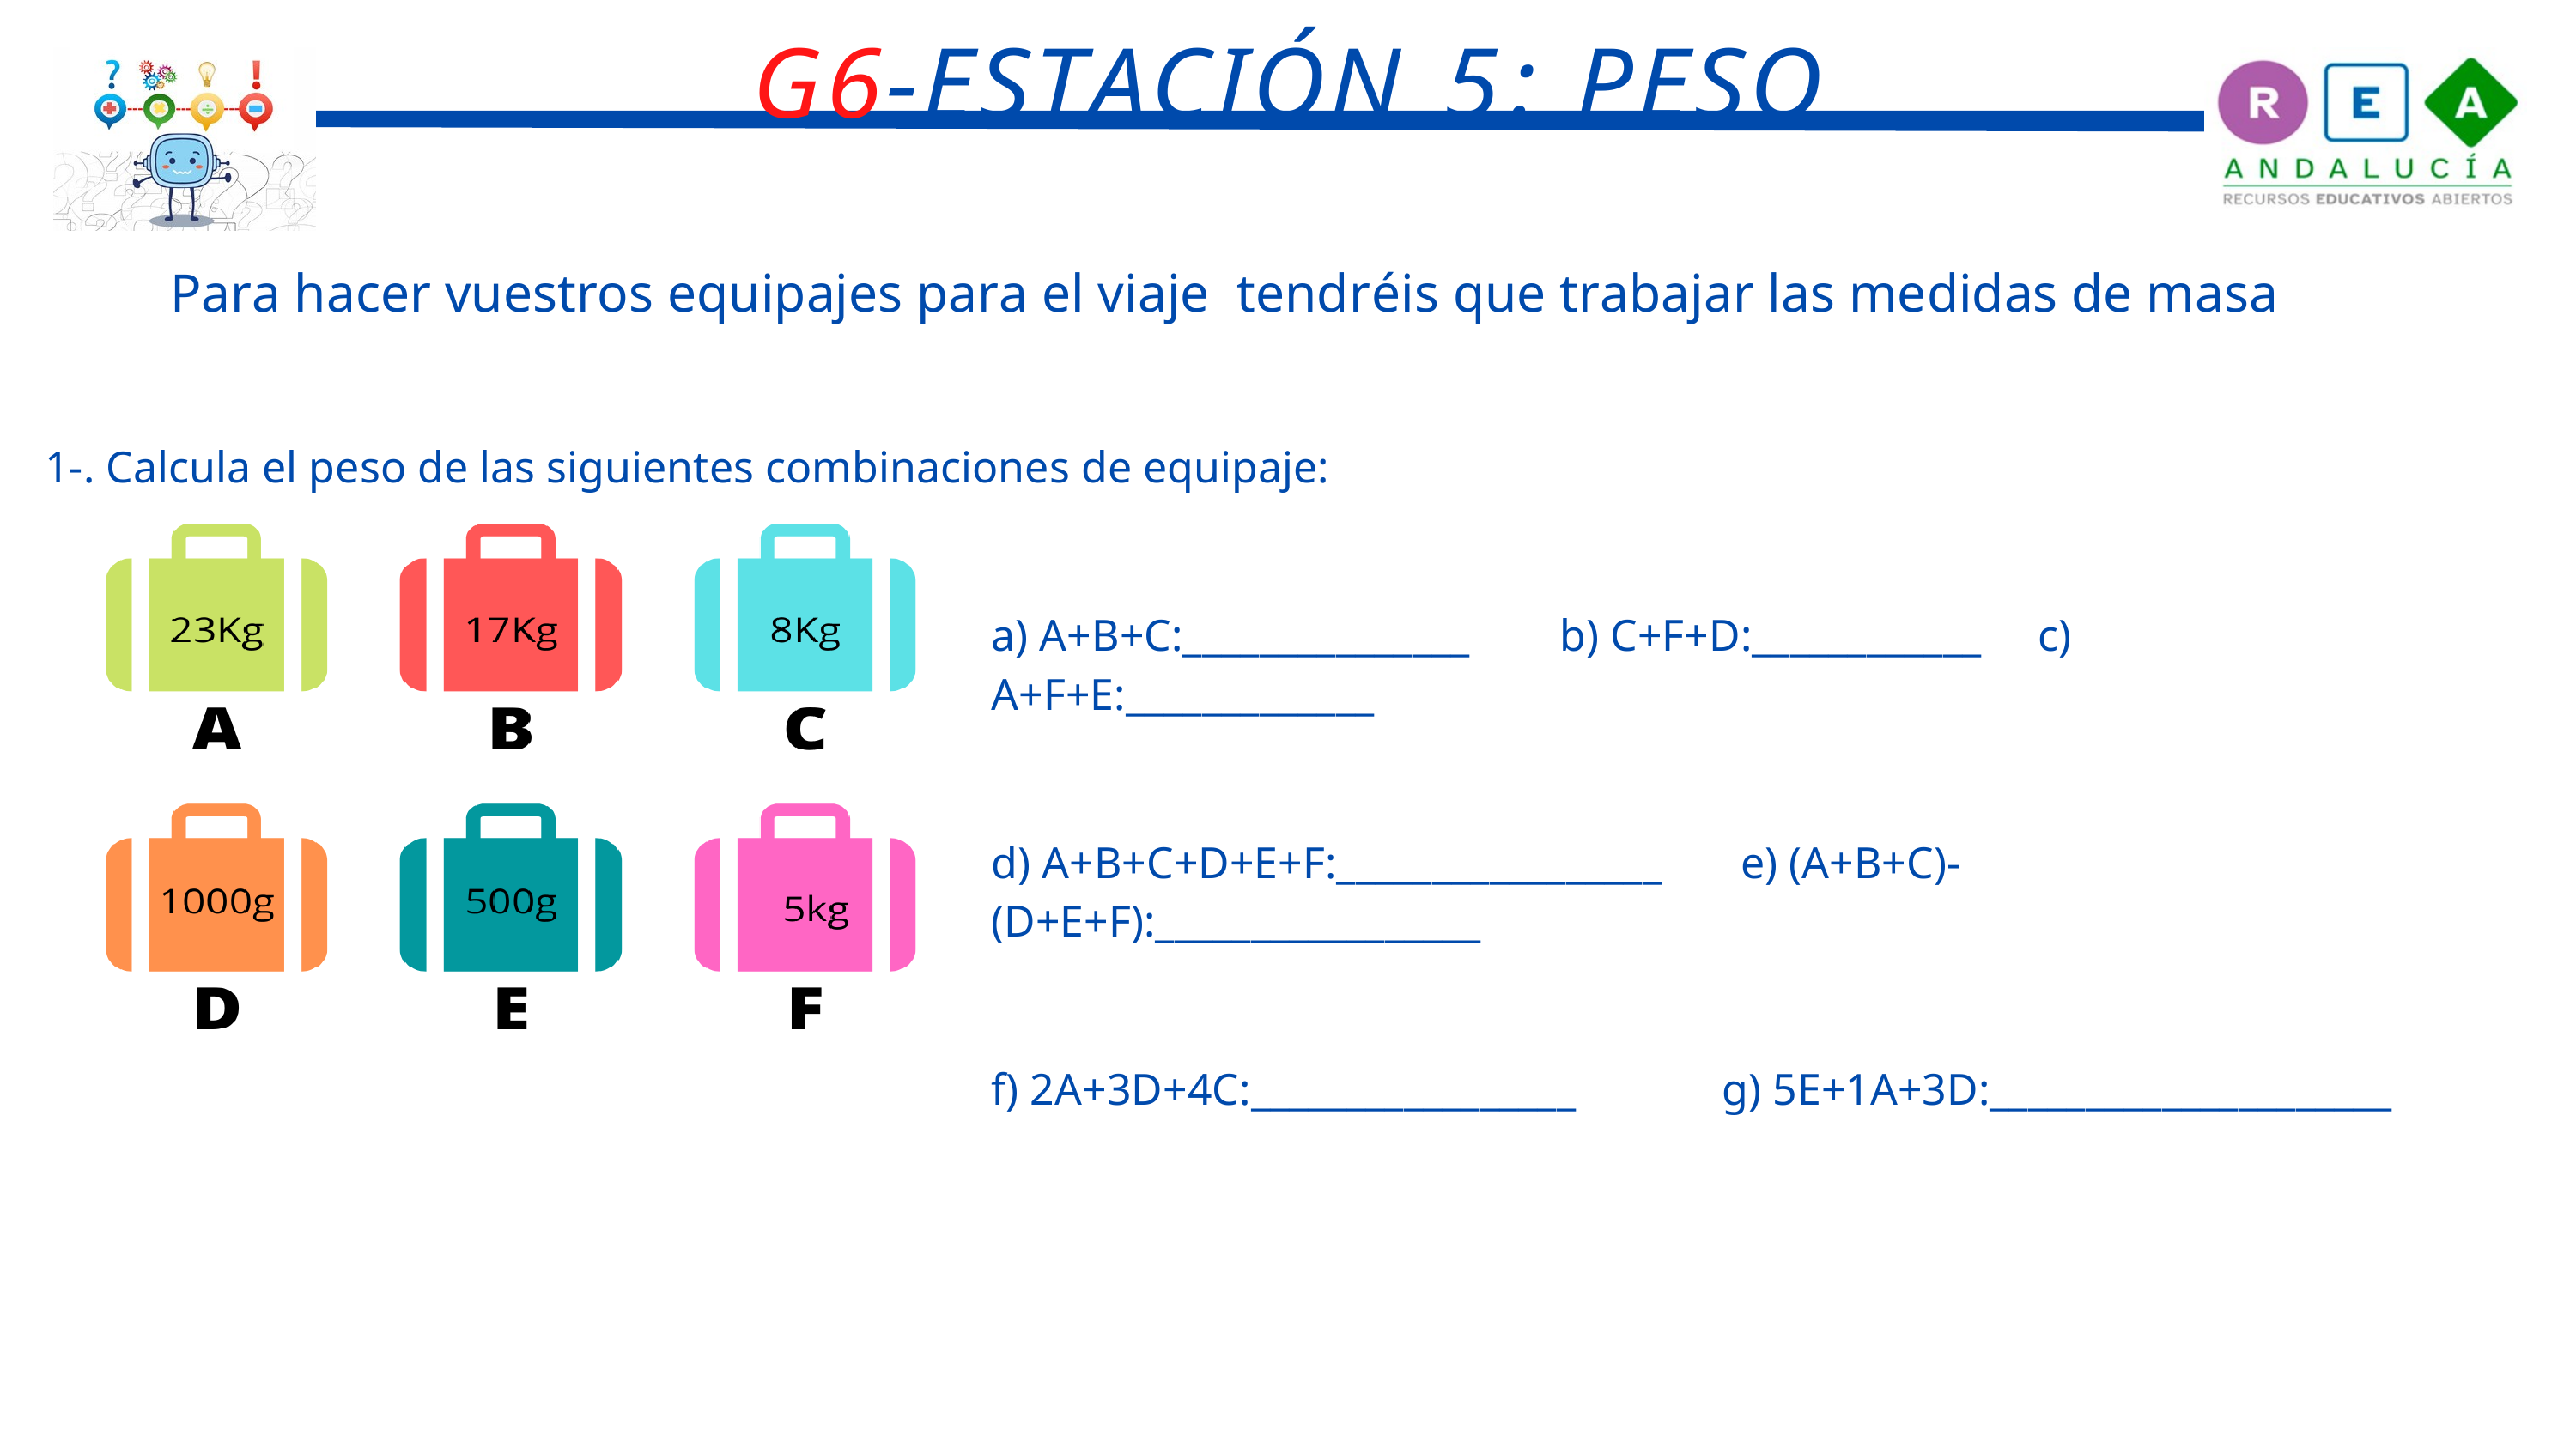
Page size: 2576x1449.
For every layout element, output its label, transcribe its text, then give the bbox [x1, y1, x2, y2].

text f) 2A+3D+4C:_________________ g) 5E+1A+3D:_____________________ [45, 1059, 2405, 1118]
text [45, 833, 68, 949]
text 1-. Calcula el peso de las siguientes combinaciones de equipaje: [45, 437, 2405, 495]
picture [68, 511, 992, 1096]
text [45, 605, 68, 723]
picture [53, 47, 316, 231]
picture [2204, 47, 2527, 210]
title G6-ESTACIÓN 5: PESO [172, 15, 2405, 147]
text d) A+B+C+D+E+F:_________________ e) (A+B+C)-(D+E+F):_________________ [992, 833, 2405, 949]
text a) A+B+C:_______________ b) C+F+D:____________ c) A+F+E:_____________ [992, 605, 2405, 723]
text Para hacer vuestros equipajes para el viaje tendréis que trabajar las medidas de masa [45, 257, 2405, 327]
